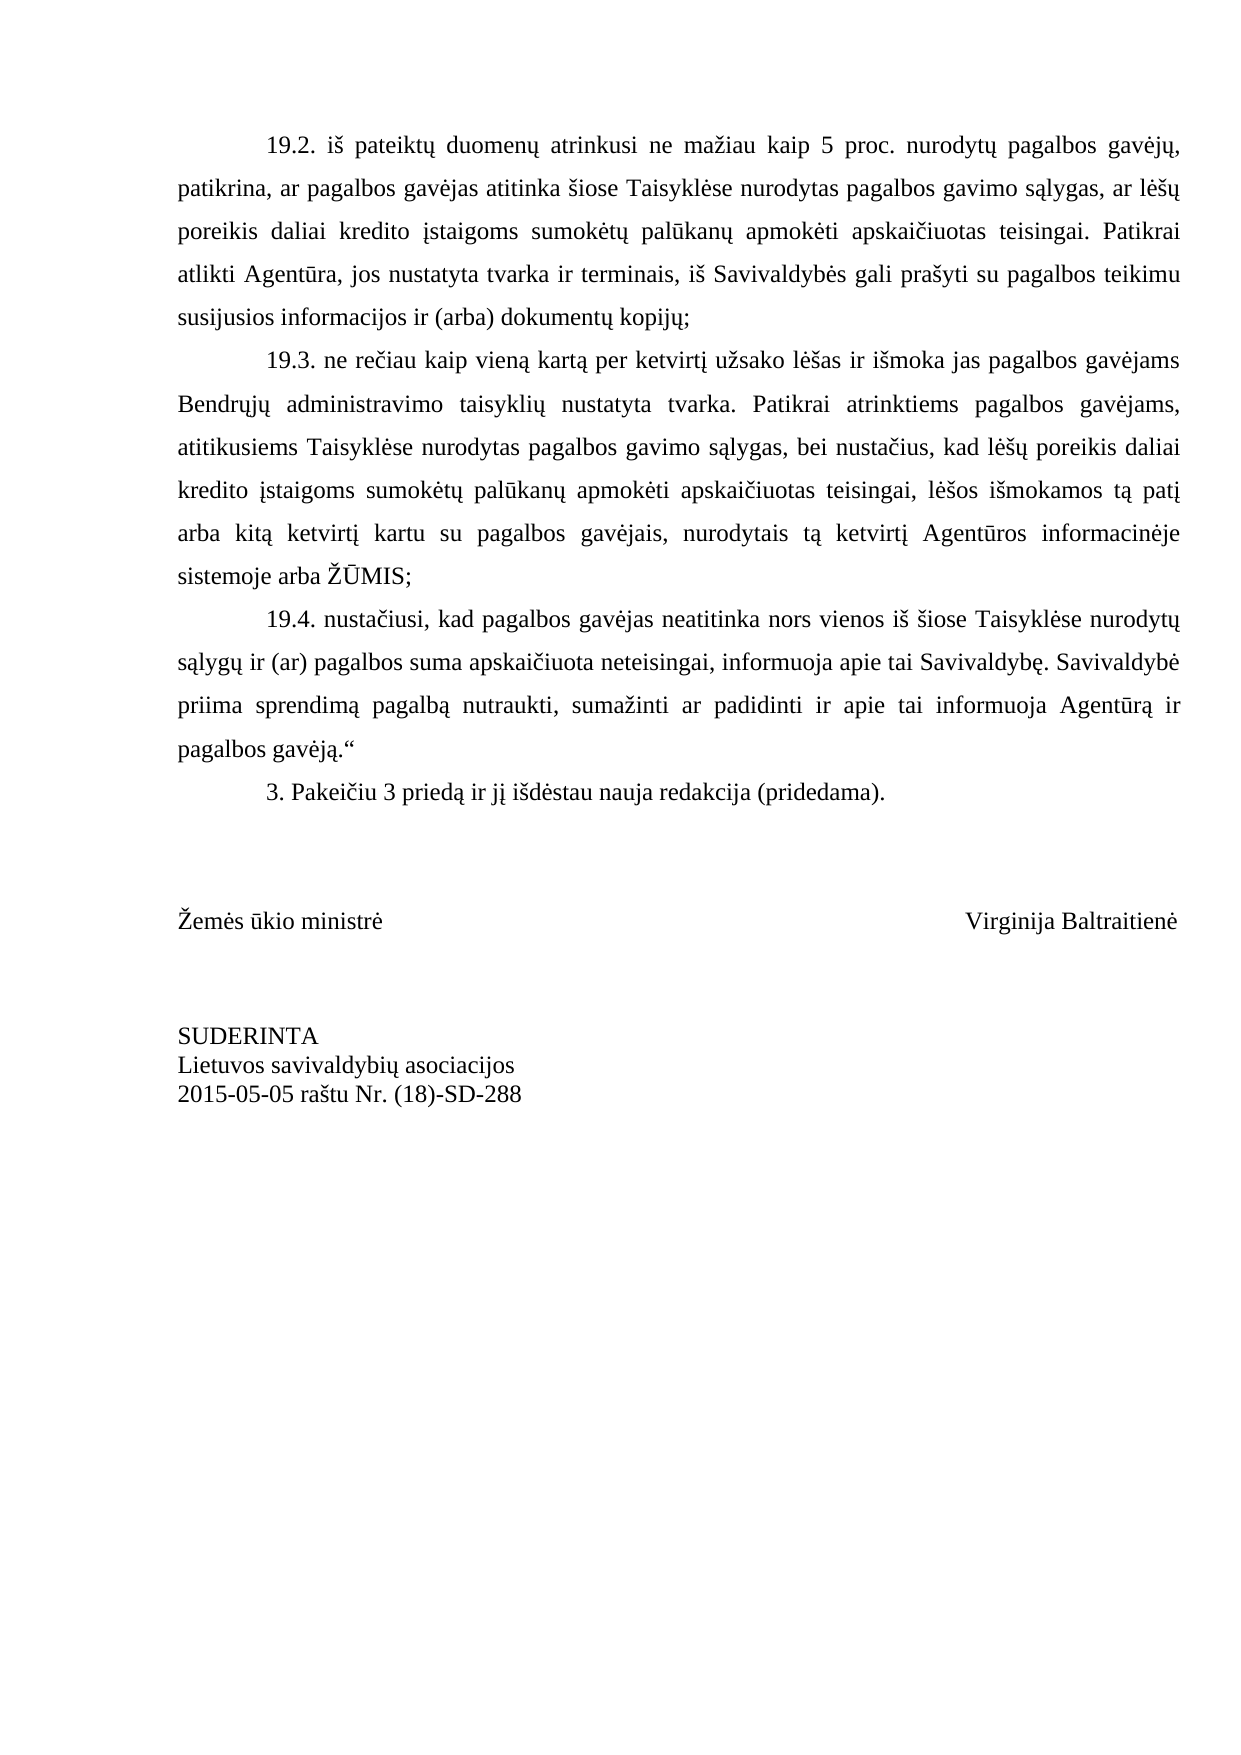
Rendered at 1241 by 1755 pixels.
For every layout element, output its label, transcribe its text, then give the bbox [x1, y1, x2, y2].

text 19.2. iš pateiktų duomenų atrinkusi ne mažiau kaip 5 proc. nurodytų pagalbos gavėjų, patikrina, ar pagalbos gavėjas atitinka šiose Taisyklėse nurodytas pagalbos gavimo sąlygas, ar lėšų poreikis daliai kredito įstaigoms sumokėtų palūkanų apmokėti apskaičiuotas teisingai. Patikrai atlikti Agentūra, jos nustatyta tvarka ir terminais, iš Savivaldybės gali prašyti su pagalbos teikimu susijusios informacijos ir (arba) dokumentų kopijų; [177, 130, 1181, 331]
text SUDERINTA [177, 1021, 1181, 1050]
text 3. Pakeičiu 3 priedą ir jį išdėstau nauja redakcija (pridedama). [177, 777, 1181, 806]
text 19.3. ne rečiau kaip vieną kartą per ketvirtį užsako lėšas ir išmoka jas pagalbos gavėjams Bendrųjų administravimo taisyklių nustatyta tvarka. Patikrai atrinktiems pagalbos gavėjams, atitikusiems Taisyklėse nurodytas pagalbos gavimo sąlygas, bei nustačius, kad lėšų poreikis daliai kredito įstaigoms sumokėtų palūkanų apmokėti apskaičiuotas teisingai, lėšos išmokamos tą patį arba kitą ketvirtį kartu su pagalbos gavėjais, nurodytais tą ketvirtį Agentūros informacinėje sistemoje arba ŽŪMIS; [177, 346, 1181, 590]
text Lietuvos savivaldybių asociacijos [177, 1050, 1181, 1079]
text 2015-05-05 raštu Nr. (18)-SD-288 [177, 1079, 1181, 1107]
text 19.4. nustačiusi, kad pagalbos gavėjas neatitinka nors vienos iš šiose Taisyklėse nurodytų sąlygų ir (ar) pagalbos suma apskaičiuota neteisingai, informuoja apie tai Savivaldybę. Savivaldybė priima sprendimą pagalbą nutraukti, sumažinti ar padidinti ir apie tai informuoja Agentūrą ir pagalbos gavėją.“ [177, 604, 1181, 762]
text Žemės ūkio ministrė Virginija Baltraitienė [177, 906, 1181, 935]
